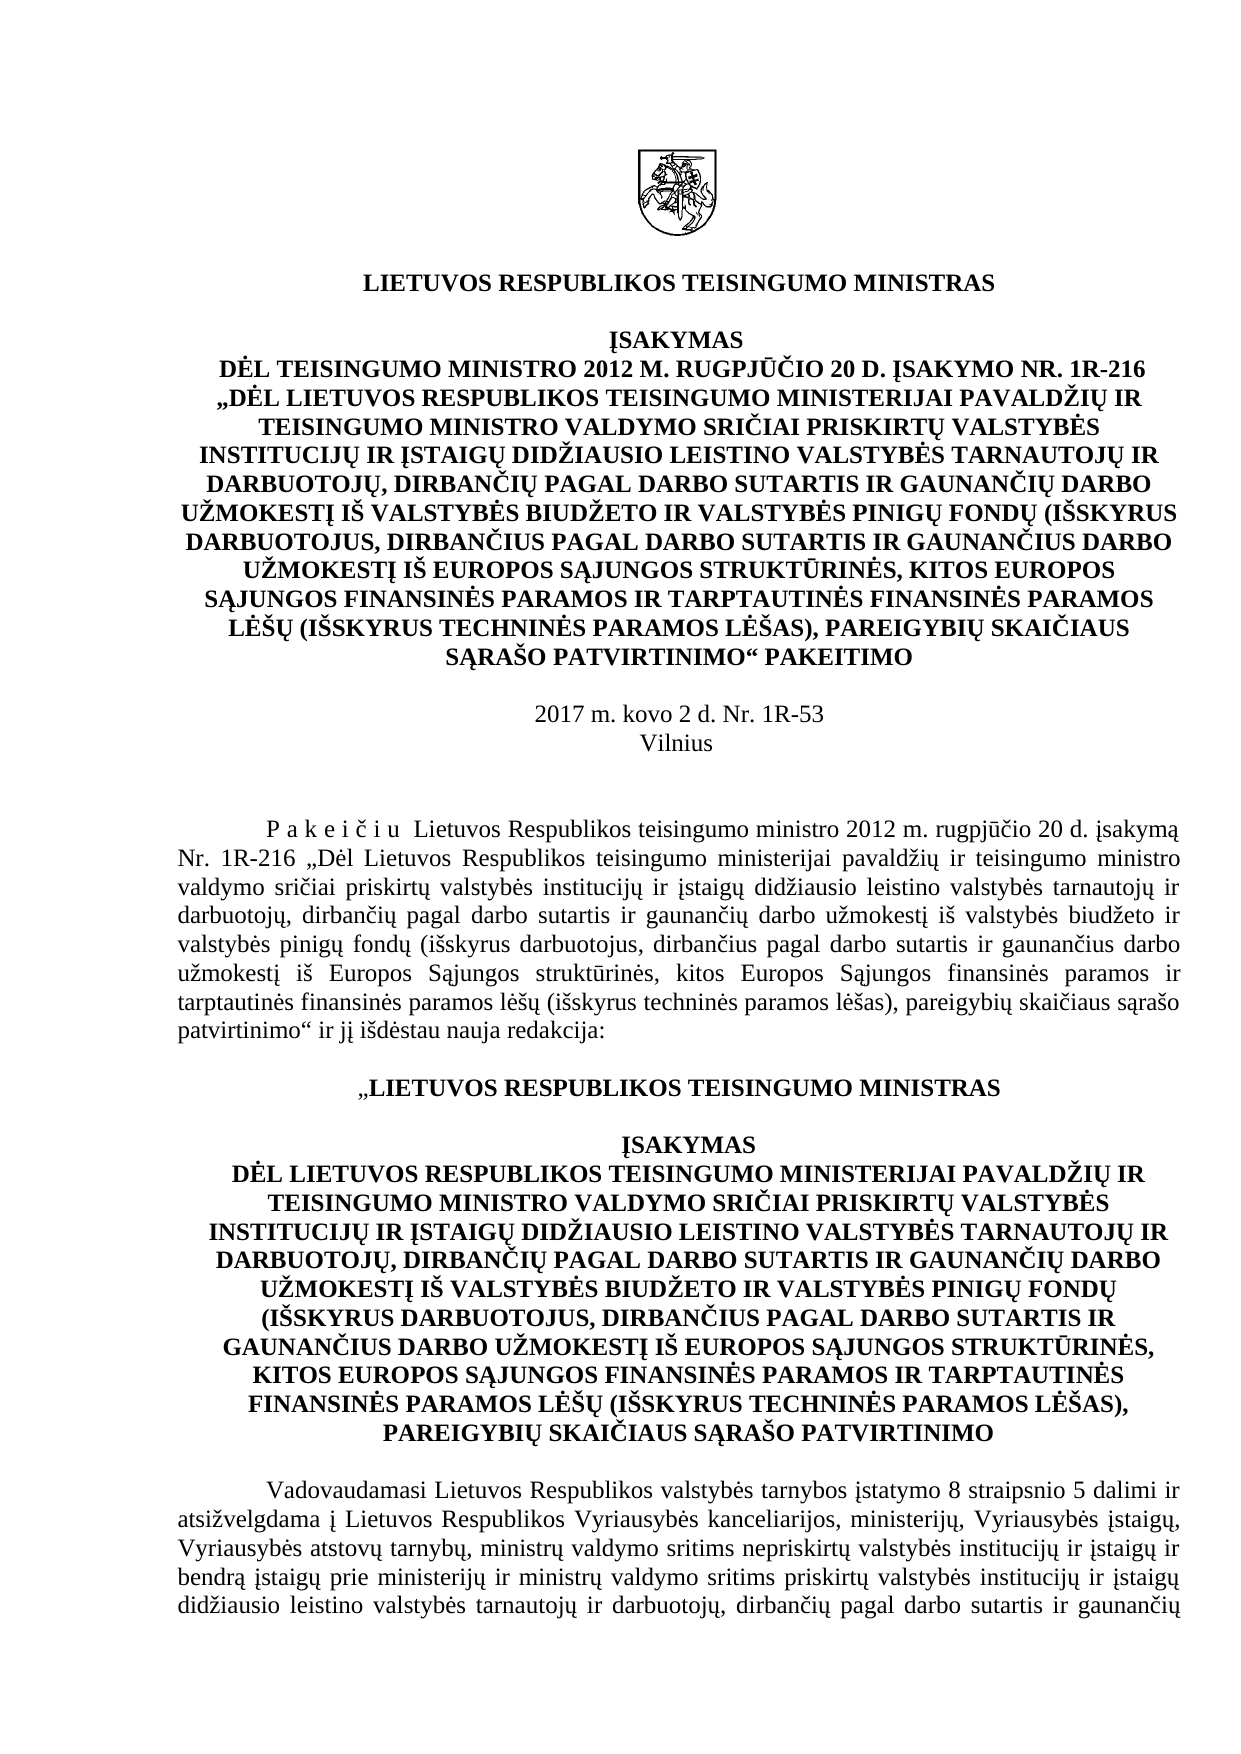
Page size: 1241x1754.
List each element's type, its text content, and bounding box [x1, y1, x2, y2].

text Vadovaudamasi Lietuvos Respublikos valstybės tarnybos įstatymo 8 straipsnio 5 dalimi ir atsižvelgdama į Lietuvos Respublikos Vyriausybės kanceliarijos, ministerijų, Vyriausybės įstaigų, Vyriausybės atstovų tarnybų, ministrų valdymo sritims nepriskirtų valstybės institucijų ir įstaigų ir bendrą įstaigų prie ministerijų ir ministrų valdymo sritims priskirtų valstybės institucijų ir įstaigų didžiausio leistino valstybės tarnautojų ir darbuotojų, dirbančių pagal darbo sutartis ir gaunančių [177, 1475, 1181, 1619]
text „LIETUVOS RESPUBLIKOS TEISINGUMO MINISTRAS [177, 1073, 1181, 1102]
text Įsakymas [196, 1130, 1181, 1159]
text 2017 m. kovo 2 d. Nr. 1R-53 [177, 699, 1181, 728]
text P a k e i č i u Lietuvos Respublikos teisingumo ministro 2012 m. rugpjūčio 20 d. įsakymą Nr. 1R-216 „Dėl Lietuvos Respublikos teisingumo ministerijai pavaldžių ir teisingumo ministro valdymo sričiai priskirtų valstybės institucijų ir įstaigų didžiausio leistino valstybės tarnautojų ir darbuotojų, dirbančių pagal darbo sutartis ir gaunančių darbo užmokestį iš valstybės biudžeto ir valstybės pinigų fondų (išskyrus darbuotojus, dirbančius pagal darbo sutartis ir gaunančius darbo užmokestį iš Europos Sąjungos struktūrinės, kitos Europos Sąjungos finansinės paramos ir tarptautinės finansinės paramos lėšų (išskyrus techninės paramos lėšas), pareigybių skaičiaus sąrašo patvirtinimo“ ir jį išdėstau nauja redakcija: [177, 814, 1181, 1044]
text DĖL TEISINGUMO MINISTRO 2012 M. RUGPJŪČIO 20 D. ĮSAKYMO NR. 1R-216 „DĖL LIETUVOS RESPUBLIKOS TEISINGUMO MINISTERIJAI PAVALDŽIŲ IR TEISINGUMO MINISTRO VALDYMO SRIČIAI PRISKIRTŲ VALSTYBĖS INSTITUCIJŲ IR ĮSTAIGŲ DIDŽIAUSIO LEISTINO VALSTYBĖS TARNAUTOJŲ IR DARBUOTOJŲ, DIRBANČIŲ PAGAL DARBO SUTARTIS IR GAUNANČIŲ DARBO UŽMOKESTĮ IŠ VALSTYBĖS BIUDŽETO IR VALSTYBĖS PINIGŲ FONDŲ (IŠSKYRUS DARBUOTOJUS, DIRBANČIUS PAGAL DARBO SUTARTIS IR GAUNANČIUS DARBO UŽMOKESTĮ IŠ EUROPOS SĄJUNGOS STRUKTŪRINĖS, KITOS EUROPOS SĄJUNGOS FINANSINĖS PARAMOS IR TARPTAUTINĖS FINANSINĖS PARAMOS LĖŠŲ (IŠSKYRUS TECHNINĖS PARAMOS LĖŠAS), PAREIGYBIŲ SKAIČIAUS SĄRAŠO PATVIRTINIMO“ PAKEITIMO [177, 354, 1181, 670]
text Vilnius [177, 728, 1181, 757]
text DĖL LIETUVOS RESPUBLIKOS TEISINGUMO MINISTERIJAI PAVALDŽIŲ IR TEISINGUMO MINISTRO VALDYMO SRIČIAI PRISKIRTŲ VALSTYBĖS INSTITUCIJŲ IR ĮSTAIGŲ DIDŽIAuSIO LEISTINO VALSTYBĖS TARNAUTOJŲ IR DARBUOTOJŲ, DIRBANČIŲ PAGAL DARBO SUTARTIS IR GAUNANČIŲ DARBO UŽMOKESTĮ IŠ VALSTYBĖS BIUDŽETO IR VALSTYBĖS PINIGŲ FONDŲ (IŠSKYRUS DARBUOTOJUS, DIRBANČIUS PAGAL DARBO SUTARTIS IR GAUNANČIUS DARBO UŽMOKESTĮ IŠ EUROPOS SĄJUNGOS STRUKTŪRINĖS, KITOS EUROPOS SĄJUNGOS FINANSINĖS PARAMOS IR TARPTAUTINĖS FINANSINĖS PARAMOS LĖŠŲ (IŠSKYRUS TECHNINĖS PARAMOS LĖŠAS), PAREIGYBIŲ SKAIČIAUS SĄRAŠO PATVIRTINIMO [196, 1159, 1181, 1447]
text LIETUVOS RESPUBLIKOS TEISINGUMO MINISTRAS [177, 268, 1181, 297]
text ĮSAKYMAS [177, 325, 1181, 354]
